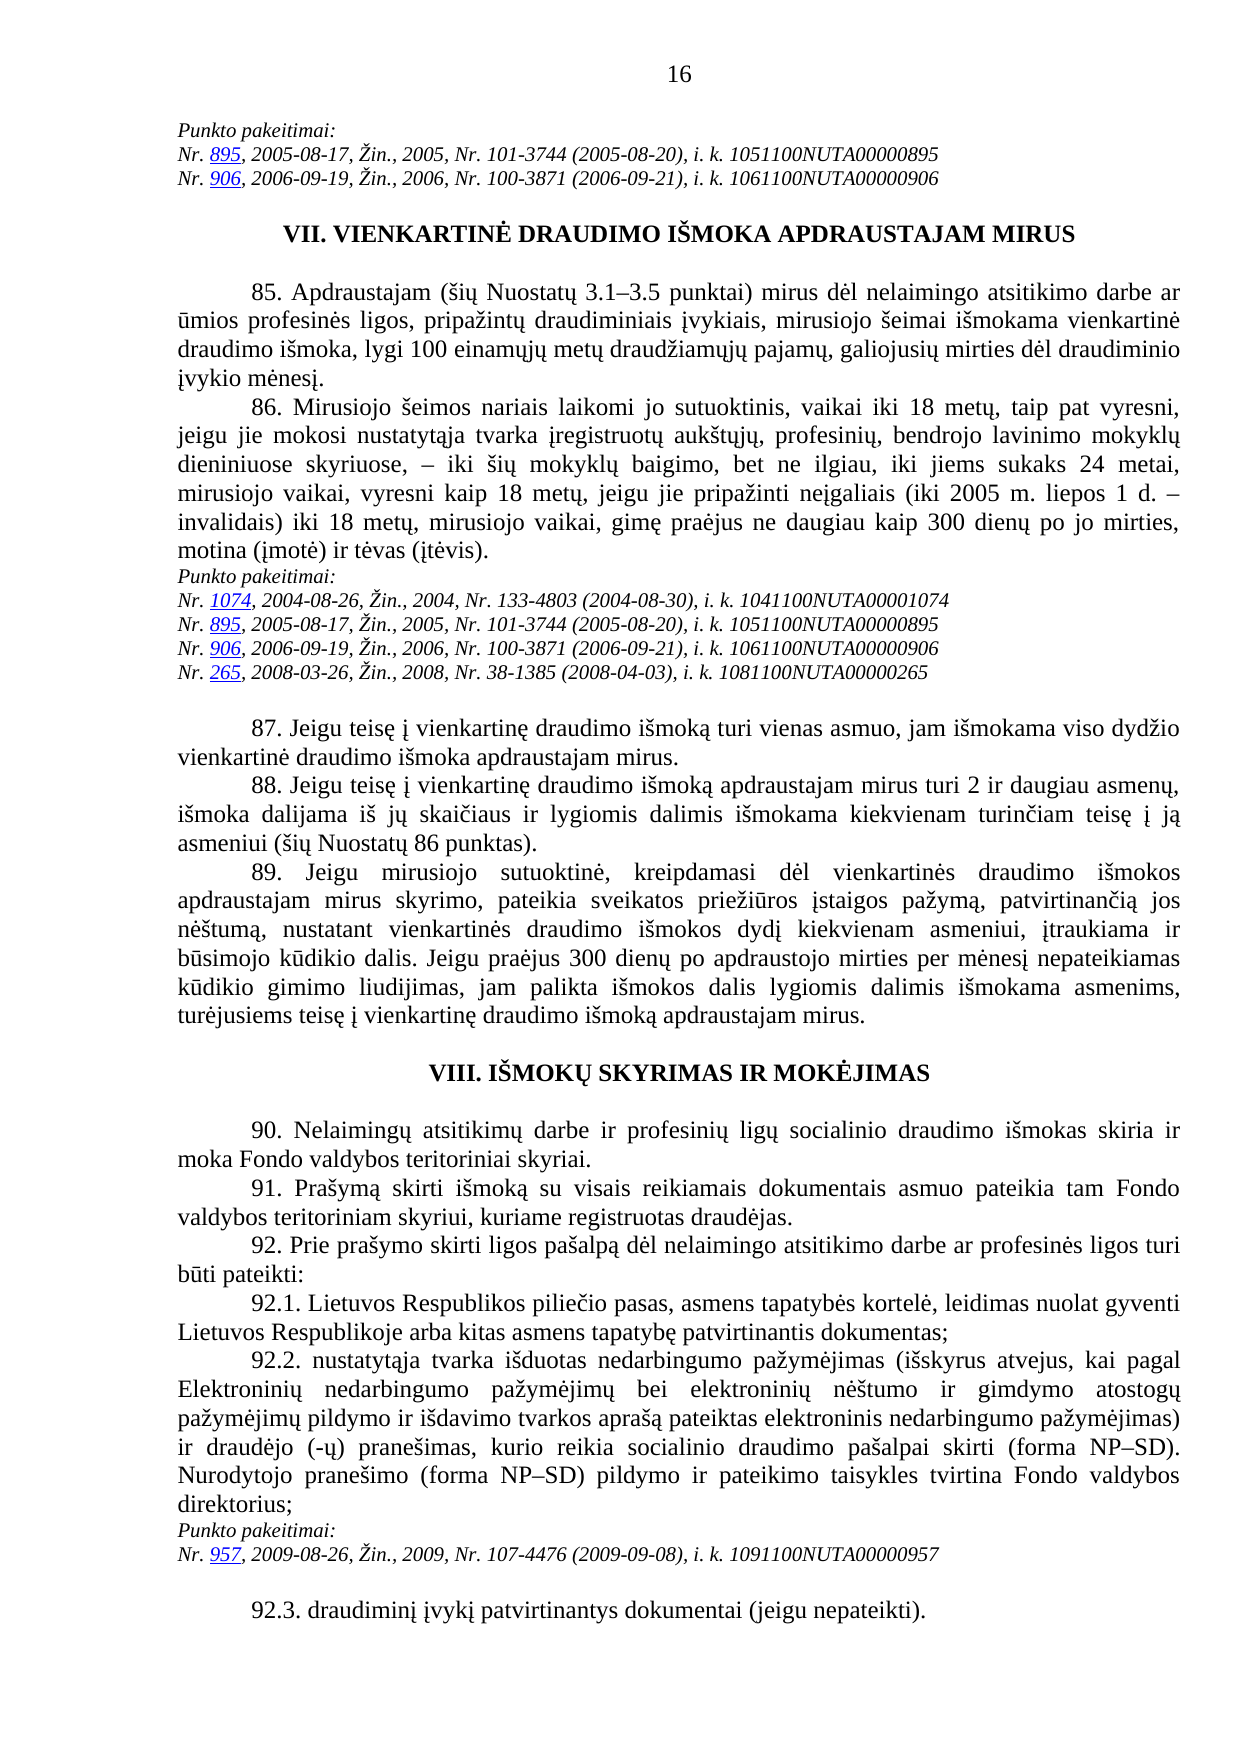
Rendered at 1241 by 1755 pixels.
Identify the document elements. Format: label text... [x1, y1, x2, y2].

text 92. Prie prašymo skirti ligos pašalpą dėl nelaimingo atsitikimo darbe ar profesinės ligos turi būti pateikti: [177, 1231, 1181, 1288]
text 85. Apdraustajam (šių Nuostatų 3.1–3.5 punktai) mirus dėl nelaimingo atsitikimo darbe ar ūmios profesinės ligos, pripažintų draudiminiais įvykiais, mirusiojo šeimai išmokama vienkartinė draudimo išmoka, lygi 100 einamųjų metų draudžiamųjų pajamų, galiojusių mirties dėl draudiminio įvykio mėnesį. [177, 277, 1181, 392]
text 91. Prašymą skirti išmoką su visais reikiamais dokumentais asmuo pateikia tam Fondo valdybos teritoriniam skyriui, kuriame registruotas draudėjas. [177, 1173, 1181, 1231]
text 89. Jeigu mirusiojo sutuoktinė, kreipdamasi dėl vienkartinės draudimo išmokos apdraustajam mirus skyrimo, pateikia sveikatos priežiūros įstaigos pažymą, patvirtinančią jos nėštumą, nustatant vienkartinės draudimo išmokos dydį kiekvienam asmeniui, įtraukiama ir būsimojo kūdikio dalis. Jeigu praėjus 300 dienų po apdraustojo mirties per mėnesį nepateikiamas kūdikio gimimo liudijimas, jam palikta išmokos dalis lygiomis dalimis išmokama asmenims, turėjusiems teisę į vienkartinę draudimo išmoką apdraustajam mirus. [177, 857, 1181, 1029]
text 92.2. nustatytąja tvarka išduotas nedarbingumo pažymėjimas (išskyrus atvejus, kai pagal Elektroninių nedarbingumo pažymėjimų bei elektroninių nėštumo ir gimdymo atostogų pažymėjimų pildymo ir išdavimo tvarkos aprašą pateiktas elektroninis nedarbingumo pažymėjimas) ir draudėjo (-ų) pranešimas, kurio reikia socialinio draudimo pašalpai skirti (forma NP–SD). Nurodytojo pranešimo (forma NP–SD) pildymo ir pateikimo taisykles tvirtina Fondo valdybos direktorius; [177, 1346, 1181, 1518]
text Punkto pakeitimai: [177, 1518, 1181, 1542]
text Punkto pakeitimai: [177, 118, 1181, 142]
text Nr. 265, 2008-03-26, Žin., 2008, Nr. 38-1385 (2008-04-03), i. k. 1081100NUTA00000265 [177, 660, 1181, 684]
text Nr. 906, 2006-09-19, Žin., 2006, Nr. 100-3871 (2006-09-21), i. k. 1061100NUTA00000906 [177, 636, 1181, 660]
text 86. Mirusiojo šeimos nariais laikomi jo sutuoktinis, vaikai iki 18 metų, taip pat vyresni, jeigu jie mokosi nustatytąja tvarka įregistruotų aukštųjų, profesinių, bendrojo lavinimo mokyklų dieniniuose skyriuose, – iki šių mokyklų baigimo, bet ne ilgiau, iki jiems sukaks 24 metai, mirusiojo vaikai, vyresni kaip 18 metų, jeigu jie pripažinti neįgaliais (iki 2005 m. liepos 1 d. – invalidais) iki 18 metų, mirusiojo vaikai, gimę praėjus ne daugiau kaip 300 dienų po jo mirties, motina (įmotė) ir tėvas (įtėvis). [177, 392, 1181, 564]
text VIII. IŠMOKŲ SKYRIMAS IR MOKĖJIMAS [177, 1058, 1181, 1087]
text Nr. 1074, 2004-08-26, Žin., 2004, Nr. 133-4803 (2004-08-30), i. k. 1041100NUTA00001074 [177, 588, 1181, 612]
text 90. Nelaimingų atsitikimų darbe ir profesinių ligų socialinio draudimo išmokas skiria ir moka Fondo valdybos teritoriniai skyriai. [177, 1116, 1181, 1173]
text VII. VIENKARTINĖ DRAUDIMO IŠMOKA APDRAUSTAJAM MIRUS [177, 219, 1181, 248]
text 88. Jeigu teisę į vienkartinę draudimo išmoką apdraustajam mirus turi 2 ir daugiau asmenų, išmoka dalijama iš jų skaičiaus ir lygiomis dalimis išmokama kiekvienam turinčiam teisę į ją asmeniui (šių Nuostatų 86 punktas). [177, 771, 1181, 857]
text 92.1. Lietuvos Respublikos piliečio pasas, asmens tapatybės kortelė, leidimas nuolat gyventi Lietuvos Respublikoje arba kitas asmens tapatybę patvirtinantis dokumentas; [177, 1288, 1181, 1346]
text Nr. 895, 2005-08-17, Žin., 2005, Nr. 101-3744 (2005-08-20), i. k. 1051100NUTA00000895 [177, 612, 1181, 636]
text Nr. 957, 2009-08-26, Žin., 2009, Nr. 107-4476 (2009-09-08), i. k. 1091100NUTA00000957 [177, 1542, 1181, 1566]
text Nr. 906, 2006-09-19, Žin., 2006, Nr. 100-3871 (2006-09-21), i. k. 1061100NUTA00000906 [177, 166, 1181, 190]
text 87. Jeigu teisę į vienkartinę draudimo išmoką turi vienas asmuo, jam išmokama viso dydžio vienkartinė draudimo išmoka apdraustajam mirus. [177, 713, 1181, 771]
text 92.3. draudiminį įvykį patvirtinantys dokumentai (jeigu nepateikti). [177, 1595, 1181, 1624]
text Nr. 895, 2005-08-17, Žin., 2005, Nr. 101-3744 (2005-08-20), i. k. 1051100NUTA00000895 [177, 142, 1181, 166]
text Punkto pakeitimai: [177, 564, 1181, 588]
